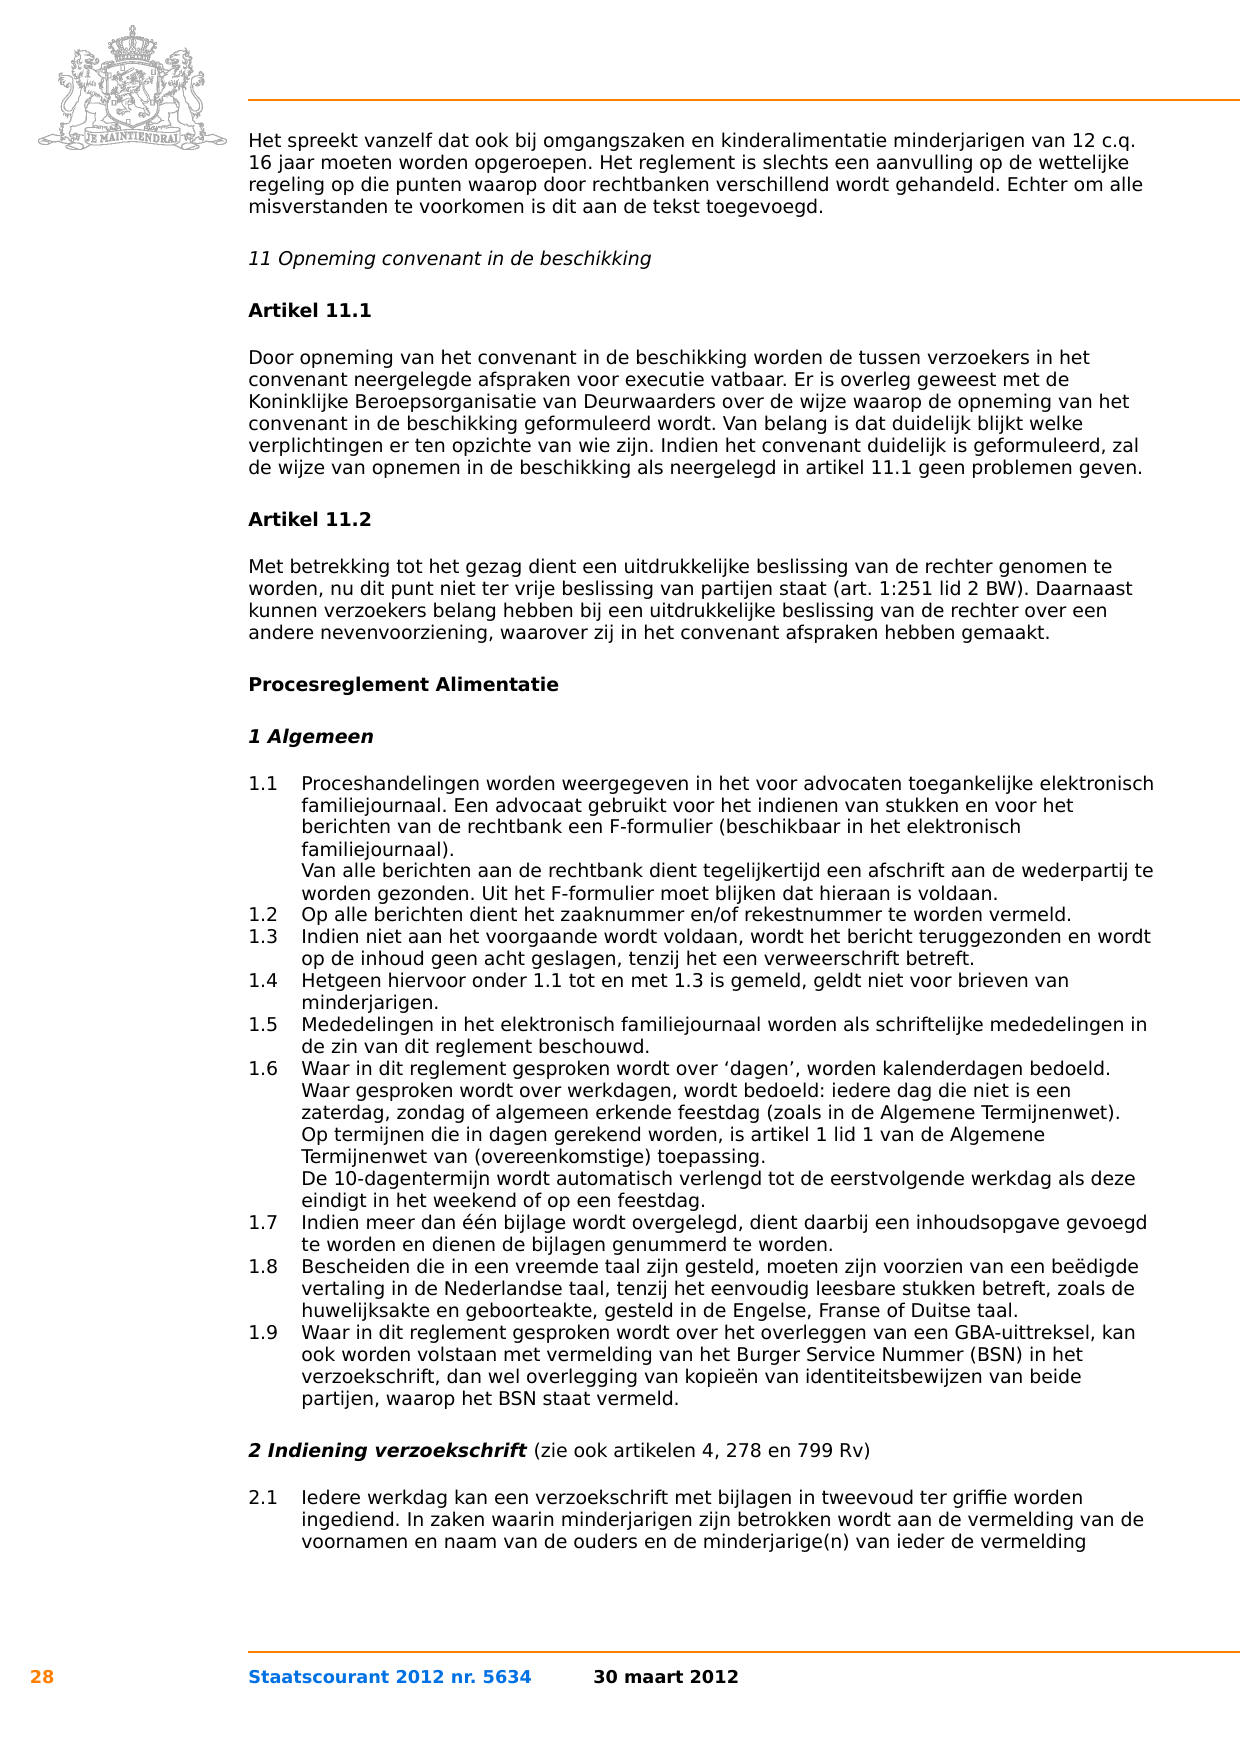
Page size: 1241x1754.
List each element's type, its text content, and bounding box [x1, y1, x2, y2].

text 1.2 Op alle berichten dient het zaaknummer en/of rekestnummer te worden vermeld. [248, 904, 1163, 926]
text Het spreekt vanzelf dat ook bij omgangszaken en kinderalimentatie minderjarigen van 12 c.q. 16 jaar moeten worden opgeroepen. Het reglement is slechts een aanvulling op de wettelijke regeling op die punten waarop door rechtbanken verschillend wordt gehandeld. Echter om alle misverstanden te voorkomen is dit aan de tekst toegevoegd. [248, 130, 1163, 218]
picture [38, 25, 227, 150]
text De 10-dagentermijn wordt automatisch verlengd tot de eerstvolgende werkdag als deze eindigt in het weekend of op een feestdag. [301, 1168, 1163, 1212]
text 1.1 Proceshandelingen worden weergegeven in het voor advocaten toegankelijke elektronisch familiejournaal. Een advocaat gebruikt voor het indienen van stukken en voor het berichten van de rechtbank een F-formulier (beschikbaar in het elektronisch familiejournaal). [248, 772, 1163, 860]
text 1.3 Indien niet aan het voorgaande wordt voldaan, wordt het bericht teruggezonden en wordt op de inhoud geen acht geslagen, tenzij het een verweerschrift betreft. [248, 926, 1163, 970]
subtitle Artikel 11.2 [248, 509, 1163, 531]
subtitle Artikel 11.1 [248, 300, 1163, 322]
text Op termijnen die in dagen gerekend worden, is artikel 1 lid 1 van de Algemene Termijnenwet van (overeenkomstige) toepassing. [301, 1124, 1163, 1168]
subtitle 11 Opneming convenant in de beschikking [248, 248, 1163, 270]
text Waar gesproken wordt over werkdagen, wordt bedoeld: iedere dag die niet is een zaterdag, zondag of algemeen erkende feestdag (zoals in de Algemene Termijnenwet). [301, 1080, 1163, 1124]
text 1.9 Waar in dit reglement gesproken wordt over het overleggen van een GBA-uittreksel, kan ook worden volstaan met vermelding van het Burger Service Nummer (BSN) in het verzoekschrift, dan wel overlegging van kopieën van identiteitsbewijzen van beide partijen, waarop het BSN staat vermeld. [248, 1322, 1163, 1410]
text 1.4 Hetgeen hiervoor onder 1.1 tot en met 1.3 is gemeld, geldt niet voor brieven van minderjarigen. [248, 970, 1163, 1014]
text 1.8 Bescheiden die in een vreemde taal zijn gesteld, moeten zijn voorzien van een beëdigde vertaling in de Nederlandse taal, tenzij het eenvoudig leesbare stukken betreft, zoals de huwelijksakte en geboorteakte, gesteld in de Engelse, Franse of Duitse taal. [248, 1256, 1163, 1322]
text 1.5 Mededelingen in het elektronisch familiejournaal worden als schriftelijke mededelingen in de zin van dit reglement beschouwd. [248, 1014, 1163, 1058]
text Van alle berichten aan de rechtbank dient tegelijkertijd een afschrift aan de wederpartij te worden gezonden. Uit het F-formulier moet blijken dat hieraan is voldaan. [301, 860, 1163, 904]
text Door opneming van het convenant in de beschikking worden de tussen verzoekers in het convenant neergelegde afspraken voor executie vatbaar. Er is overleg geweest met de Koninklijke Beroepsorganisatie van Deurwaarders over de wijze waarop de opneming van het convenant in de beschikking geformuleerd wordt. Van belang is dat duidelijk blijkt welke verplichtingen er ten opzichte van wie zijn. Indien het convenant duidelijk is geformuleerd, zal de wijze van opnemen in de beschikking als neergelegd in artikel 11.1 geen problemen geven. [248, 347, 1163, 479]
text Met betrekking tot het gezag dient een uitdrukkelijke beslissing van de rechter genomen te worden, nu dit punt niet ter vrije beslissing van partijen staat (art. 1:251 lid 2 BW). Daarnaast kunnen verzoekers belang hebben bij een uitdrukkelijke beslissing van de rechter over een andere nevenvoorziening, waarover zij in het convenant afspraken hebben gemaakt. [248, 556, 1163, 643]
text 1.6 Waar in dit reglement gesproken wordt over ‘dagen’, worden kalenderdagen bedoeld. [248, 1058, 1163, 1080]
text 2.1 Iedere werkdag kan een verzoekschrift met bijlagen in tweevoud ter griffie worden ingediend. In zaken waarin minderjarigen zijn betrokken wordt aan de vermelding van de voornamen en naam van de ouders en de minderjarige(n) van ieder de vermelding [248, 1487, 1163, 1553]
subtitle 2 Indiening verzoekschrift (zie ook artikelen 4, 278 en 799 Rv) [248, 1440, 1163, 1462]
text 1.7 Indien meer dan één bijlage wordt overgelegd, dient daarbij een inhoudsopgave gevoegd te worden en dienen de bijlagen genummerd te worden. [248, 1212, 1163, 1256]
subtitle 1 Algemeen [248, 726, 1163, 747]
subtitle Procesreglement Alimentatie [248, 673, 1163, 696]
